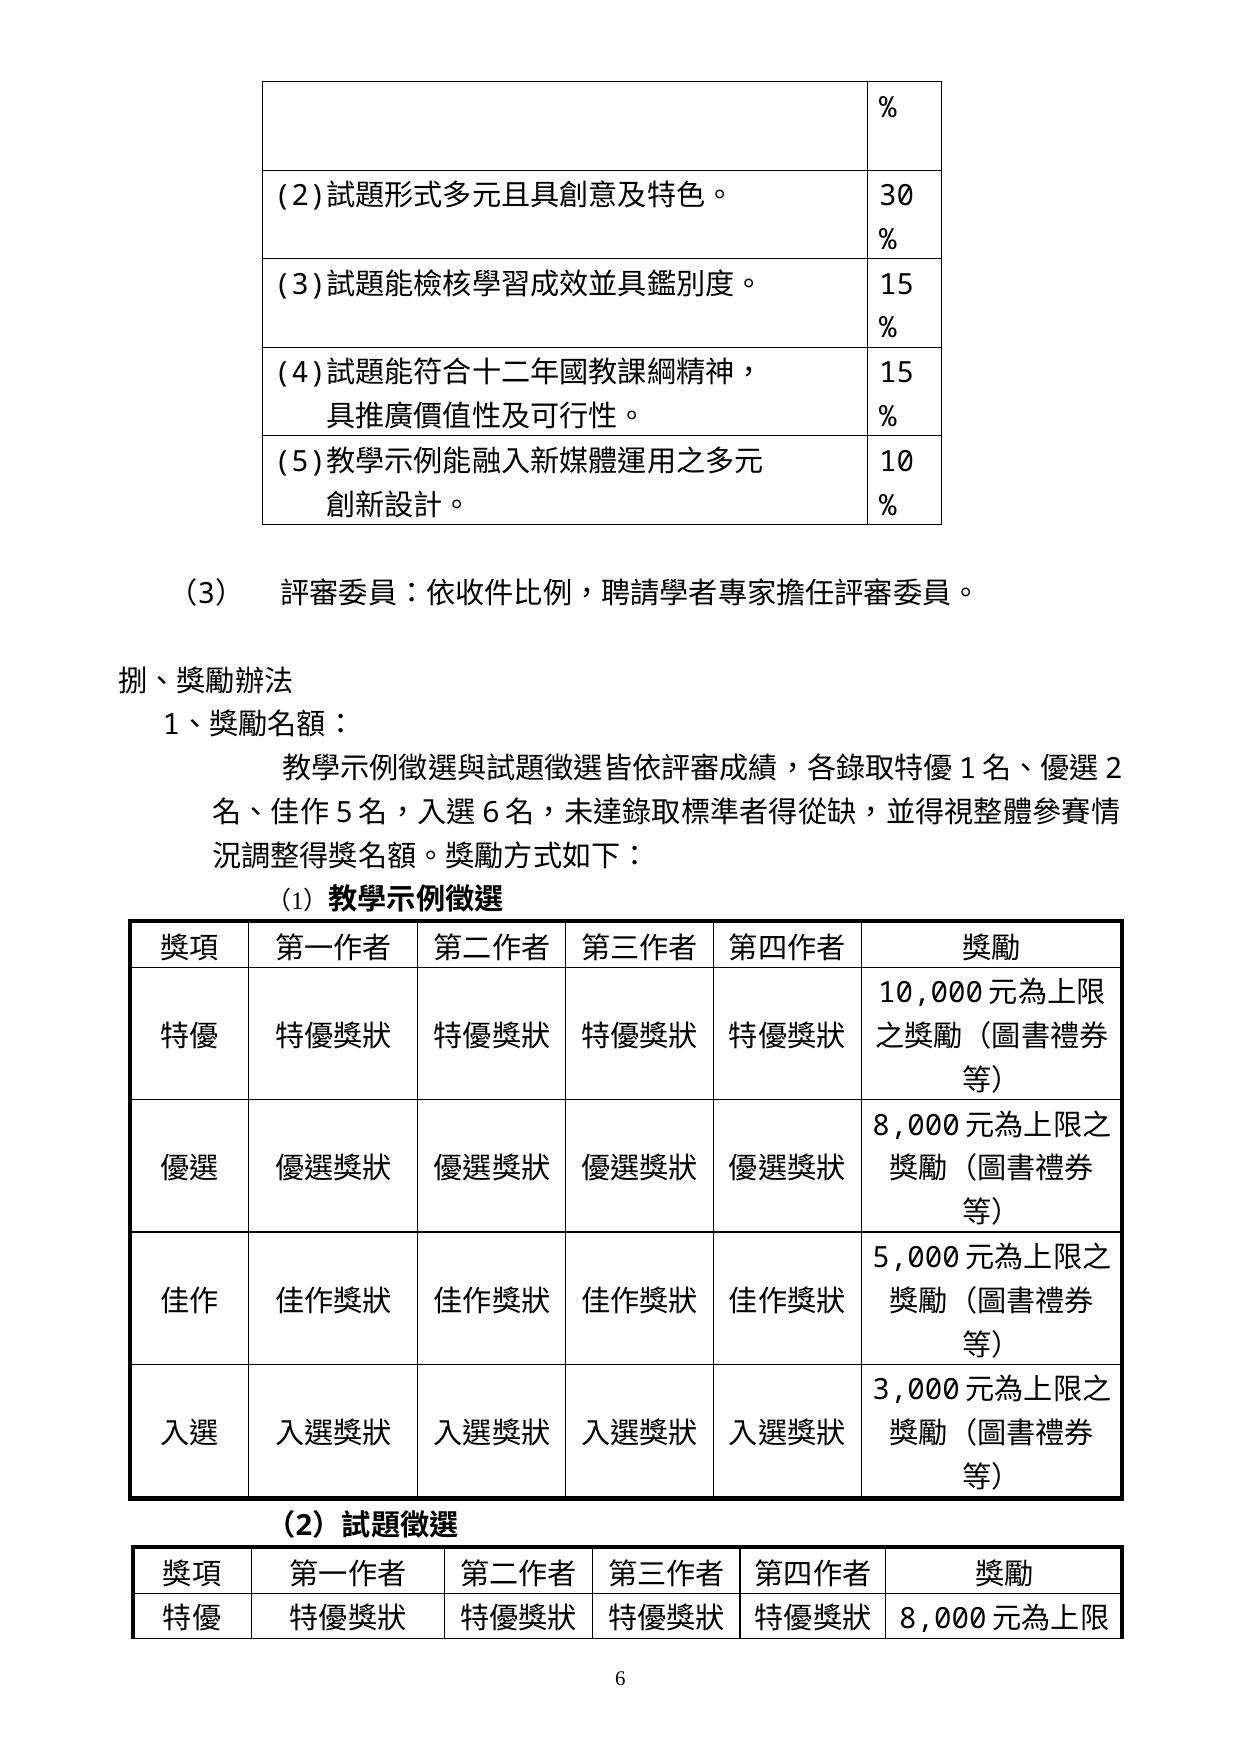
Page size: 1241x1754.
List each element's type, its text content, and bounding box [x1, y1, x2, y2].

table_header 第三作者 [566, 923, 713, 967]
list 獎勵辦法 [118, 656, 1122, 700]
table_header 第一作者 [249, 923, 417, 967]
list 試題徵選 [266, 1501, 1122, 1544]
table_cell 佳作獎狀 [249, 1233, 417, 1364]
table_cell 入選獎狀 [566, 1365, 713, 1496]
table_cell 優選獎狀 [249, 1100, 417, 1231]
table_cell 特優獎狀 [566, 968, 713, 1099]
table_header 第四作者 [741, 1549, 885, 1593]
table_cell 30% [868, 171, 941, 258]
table_cell 8,000元為上限之獎勵（圖書禮券等） [862, 1100, 1120, 1231]
table_cell 8,000元為上限 [886, 1594, 1120, 1638]
table_cell 優選獎狀 [714, 1100, 861, 1231]
table_cell 特優獎狀 [714, 968, 861, 1099]
table_cell (5)教學示例能融入新媒體運用之多元 創新設計。 [263, 436, 867, 524]
table_cell 入選獎狀 [249, 1365, 417, 1496]
table_cell 10,000元為上限之獎勵（圖書禮券等） [862, 968, 1120, 1099]
table_cell 優選 [132, 1100, 248, 1231]
table_header 獎項 [135, 1549, 251, 1593]
table_cell 佳作獎狀 [418, 1233, 565, 1364]
table_header [263, 82, 867, 169]
table_header 獎項 [132, 923, 248, 967]
table_cell 佳作獎狀 [714, 1233, 861, 1364]
table_cell 佳作獎狀 [566, 1233, 713, 1364]
table_header 第一作者 [252, 1549, 444, 1593]
table_cell (3)試題能檢核學習成效並具鑑別度。 [263, 259, 867, 347]
table_cell 特優獎狀 [249, 968, 417, 1099]
table_cell 3,000元為上限之獎勵（圖書禮券等） [862, 1365, 1120, 1496]
table_cell 佳作 [132, 1233, 248, 1364]
table_cell 特優獎狀 [593, 1594, 739, 1638]
table_cell 15% [868, 348, 941, 435]
table_header 第二作者 [418, 923, 565, 967]
table_cell 優選獎狀 [566, 1100, 713, 1231]
table_header 第四作者 [714, 923, 861, 967]
table_header % [868, 82, 941, 169]
table_cell 入選獎狀 [418, 1365, 565, 1496]
list 教學示例徵選 [266, 875, 1122, 918]
table_cell 15% [868, 259, 941, 347]
table_header 第三作者 [593, 1549, 739, 1593]
table_cell 入選 [132, 1365, 248, 1496]
table_cell 特優獎狀 [445, 1594, 592, 1638]
table_cell 10% [868, 436, 941, 524]
text 教學示例徵選與試題徵選皆依評審成績，各錄取特優1名、優選2名、佳作5名，入選6名，未達錄取標準者得從缺，並得視整體參賽情況調整得獎名額。獎勵方式如下： [212, 743, 1122, 875]
table_cell (2)試題形式多元且具創意及特色。 [263, 171, 867, 258]
table_cell 入選獎狀 [714, 1365, 861, 1496]
table_header 獎勵 [862, 923, 1120, 967]
table_cell 優選獎狀 [418, 1100, 565, 1231]
table_cell 特優獎狀 [252, 1594, 444, 1638]
list 評審委員：依收件比例，聘請學者專家擔任評審委員。 [168, 568, 1122, 612]
table_cell 特優 [132, 968, 248, 1099]
table_header 第二作者 [445, 1549, 592, 1593]
table_cell 特優獎狀 [418, 968, 565, 1099]
table_header 獎勵 [886, 1549, 1120, 1593]
table_cell 5,000元為上限之獎勵（圖書禮券等） [862, 1233, 1120, 1364]
table_cell 特優獎狀 [741, 1594, 885, 1638]
list 獎勵名額： [162, 700, 1122, 743]
table_cell 特優 [135, 1594, 251, 1638]
table_cell (4)試題能符合十二年國教課綱精神， 具推廣價值性及可行性。 [263, 348, 867, 435]
